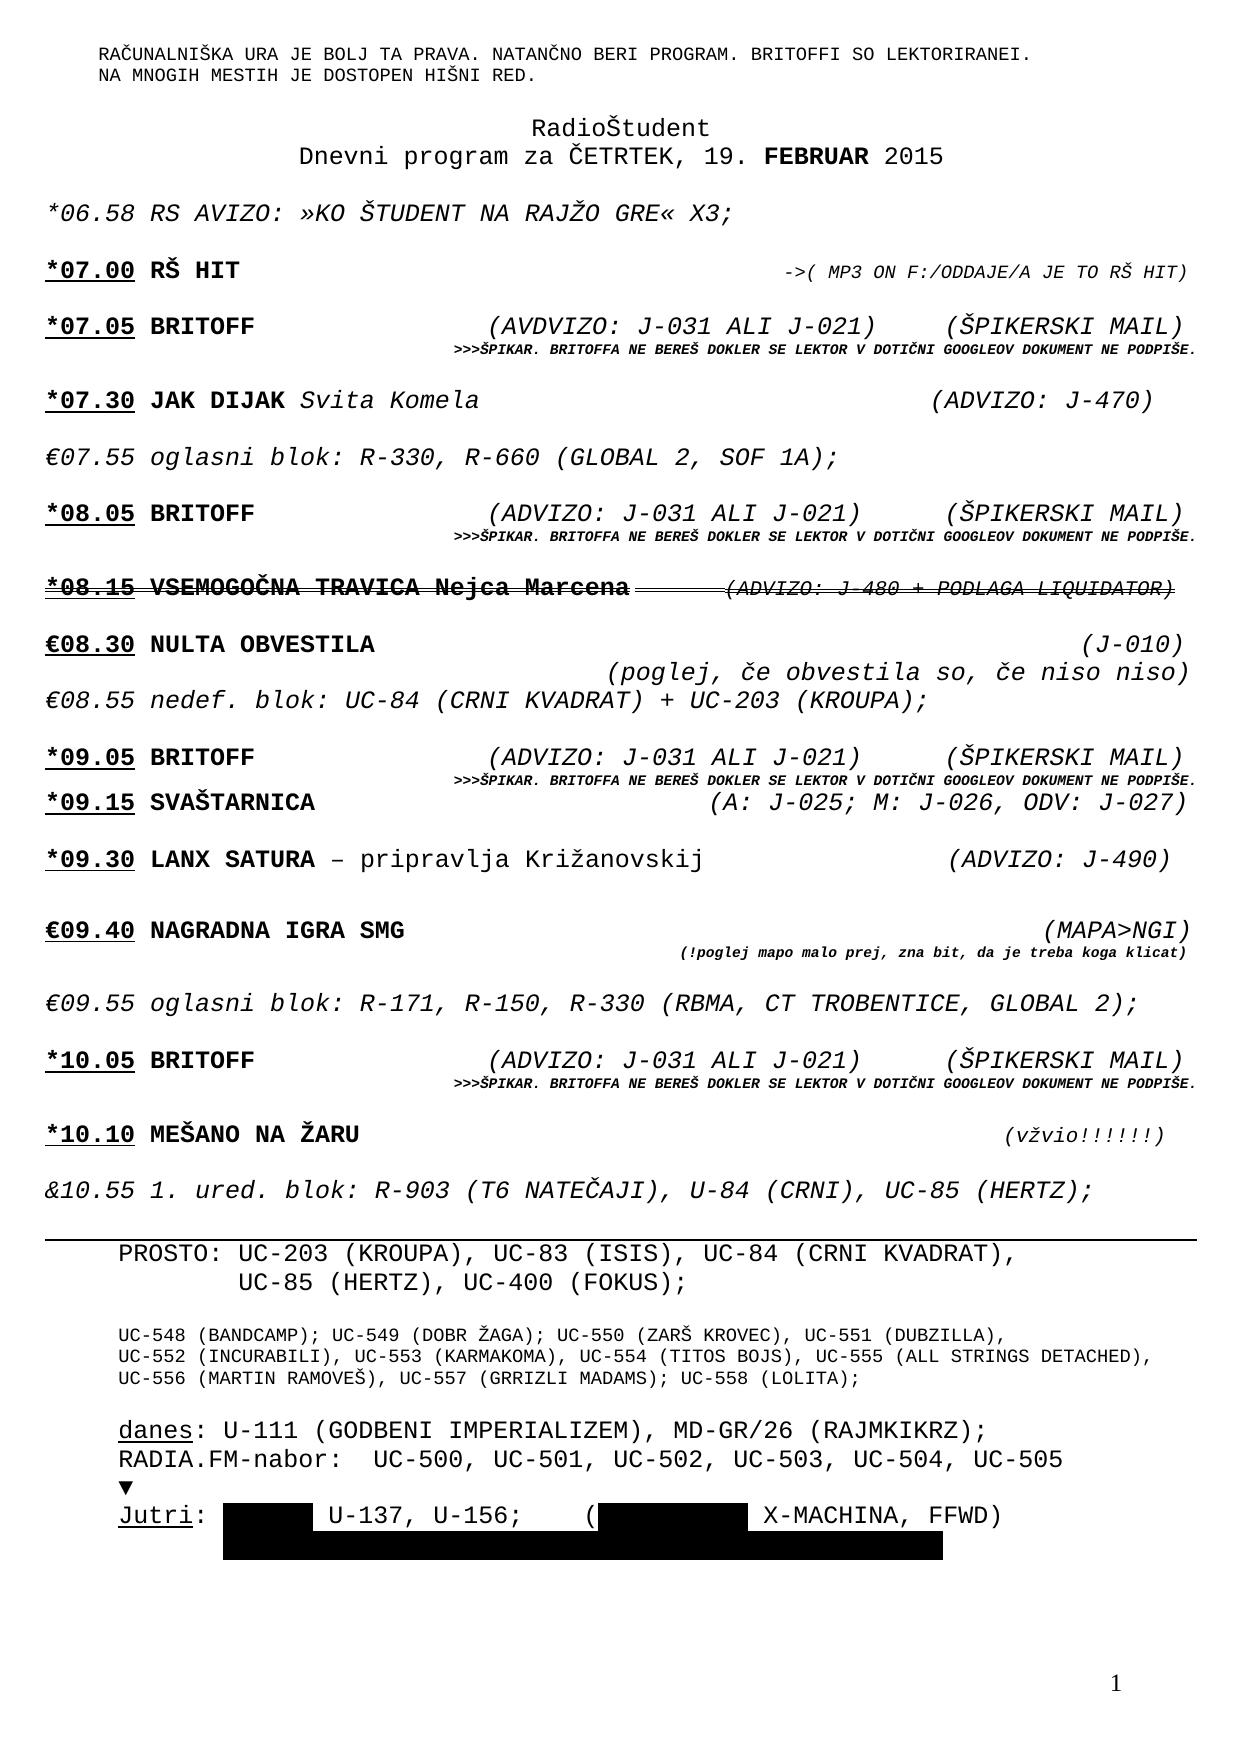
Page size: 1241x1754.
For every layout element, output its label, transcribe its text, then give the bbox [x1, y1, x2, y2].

text danes: U-111 (GODBENI IMPERIALIZEM), MD-GR/26 (RAJMKIKRZ); [118, 1418, 1122, 1446]
text 6ª MUZIKA-NABOR: U-112a, U-112b, U-112c, U-112d; [118, 1531, 1122, 1560]
text RadioŠtudent [45, 115, 1197, 143]
text PROSTO: UC-203 (KROUPA), UC-83 (ISIS), UC-84 (CRNI KVADRAT), [118, 1241, 1208, 1269]
text *07.05 BRITOFF (AVDVIZO: J-031 ALI J-021) (ŠPIKERSKI MAIL) [45, 314, 1197, 342]
text *10.05 BRITOFF (ADVIZO: J-031 ALI J-021) (ŠPIKERSKI MAIL) [45, 1048, 1197, 1076]
text *09.30 LANX SATURA – pripravlja Križanovskij (ADVIZO: J-490) [45, 847, 1197, 875]
text *07.00 RŠ HIT ->( MP3 ON F:/ODDAJE/A JE TO RŠ HIT) [45, 257, 1197, 286]
text *09.05 BRITOFF (ADVIZO: J-031 ALI J-021) (ŠPIKERSKI MAIL) [45, 745, 1197, 773]
text (!poglej mapo malo prej, zna bit, da je treba koga klicat) [45, 946, 1197, 962]
text (poglej, če obvestila so, če niso niso) [45, 659, 1197, 688]
text RAČUNALNIŠKA URA JE BOLJ TA PRAVA. NATANČNO BERI PROGRAM. BRITOFFI SO LEKTORIRANEI. [98, 44, 1203, 66]
text €07.55 oglasni blok: R-330, R-660 (GLOBAL 2, SOF 1A); [45, 444, 1197, 473]
text UC-85 (HERTZ), UC-400 (FOKUS); [118, 1269, 1208, 1298]
text *09.15 SVAŠTARNICA (A: J-025; M: J-026, ODV: J-027) [45, 790, 1197, 818]
text UC-548 (BANDCAMP); UC-549 (DOBR ŽAGA); UC-550 (ZARŠ KROVEC), UC-551 (DUBZILLA), [118, 1326, 1208, 1347]
text ▼ [118, 1475, 1149, 1503]
text €09.40 NAGRADNA IGRA SMG (MAPA>NGI) [45, 917, 1197, 946]
text €08.55 nedef. blok: UC-84 (CRNI KVADRAT) + UC-203 (KROUPA); [45, 688, 1197, 716]
text *08.05 BRITOFF (ADVIZO: J-031 ALI J-021) (ŠPIKERSKI MAIL) [45, 501, 1197, 529]
text *08.15 VSEMOGOČNA TRAVICA Nejca Marcena (ADVIZO: J-480 + PODLAGA LIQUIDATOR) [45, 574, 1197, 603]
text >>>ŠPIKAR. BRITOFFA NE BEREŠ DOKLER SE LEKTOR V DOTIČNI GOOGLEOV DOKUMENT NE PODPIŠE. [45, 342, 1197, 359]
text UC-556 (MARTIN RAMOVEŠ), UC-557 (GRRIZLI MADAMS); UC-558 (LOLITA); [118, 1368, 1208, 1390]
text RADIA.FM-nabor: UC-500, UC-501, UC-502, UC-503, UC-504, UC-505 [118, 1446, 1122, 1475]
text €08.30 NULTA OBVESTILA (J-010) [45, 631, 1197, 659]
text Dnevni program za ČETRTEK, 19. FEBRUAR 2015 [45, 143, 1197, 172]
text *07.30 JAK DIJAK Svita Komela (ADVIZO: J-470) [45, 388, 1197, 416]
text >>>ŠPIKAR. BRITOFFA NE BEREŠ DOKLER SE LEKTOR V DOTIČNI GOOGLEOV DOKUMENT NE PODPIŠE. [45, 773, 1197, 790]
text NA MNOGIH MESTIH JE DOSTOPEN HIŠNI RED. [98, 66, 1203, 87]
text *06.58 RS AVIZO: »KO ŠTUDENT NA RAJŽO GRE« X3; [45, 201, 1197, 229]
text >>>ŠPIKAR. BRITOFFA NE BEREŠ DOKLER SE LEKTOR V DOTIČNI GOOGLEOV DOKUMENT NE PODPIŠE. [45, 1076, 1197, 1093]
text UC-552 (INCURABILI), UC-553 (KARMAKOMA), UC-554 (TITOS BOJS), UC-555 (ALL STRINGS DETACHED), [118, 1347, 1208, 1368]
text Jutri: U-136, U-137, U-156; (BREAKWAVE, X-MACHINA, FFWD) [118, 1503, 1122, 1531]
text *10.10 MEŠANO NA ŽARU (vžvio!!!!!!) [45, 1121, 1197, 1150]
text >>>ŠPIKAR. BRITOFFA NE BEREŠ DOKLER SE LEKTOR V DOTIČNI GOOGLEOV DOKUMENT NE PODPIŠE. [45, 529, 1197, 546]
text €09.55 oglasni blok: R-171, R-150, R-330 (RBMA, CT TROBENTICE, GLOBAL 2); [45, 991, 1197, 1019]
text &10.55 1. ured. blok: R-903 (T6 NATEČAJI), U-84 (CRNI), UC-85 (HERTZ); [45, 1178, 1197, 1206]
